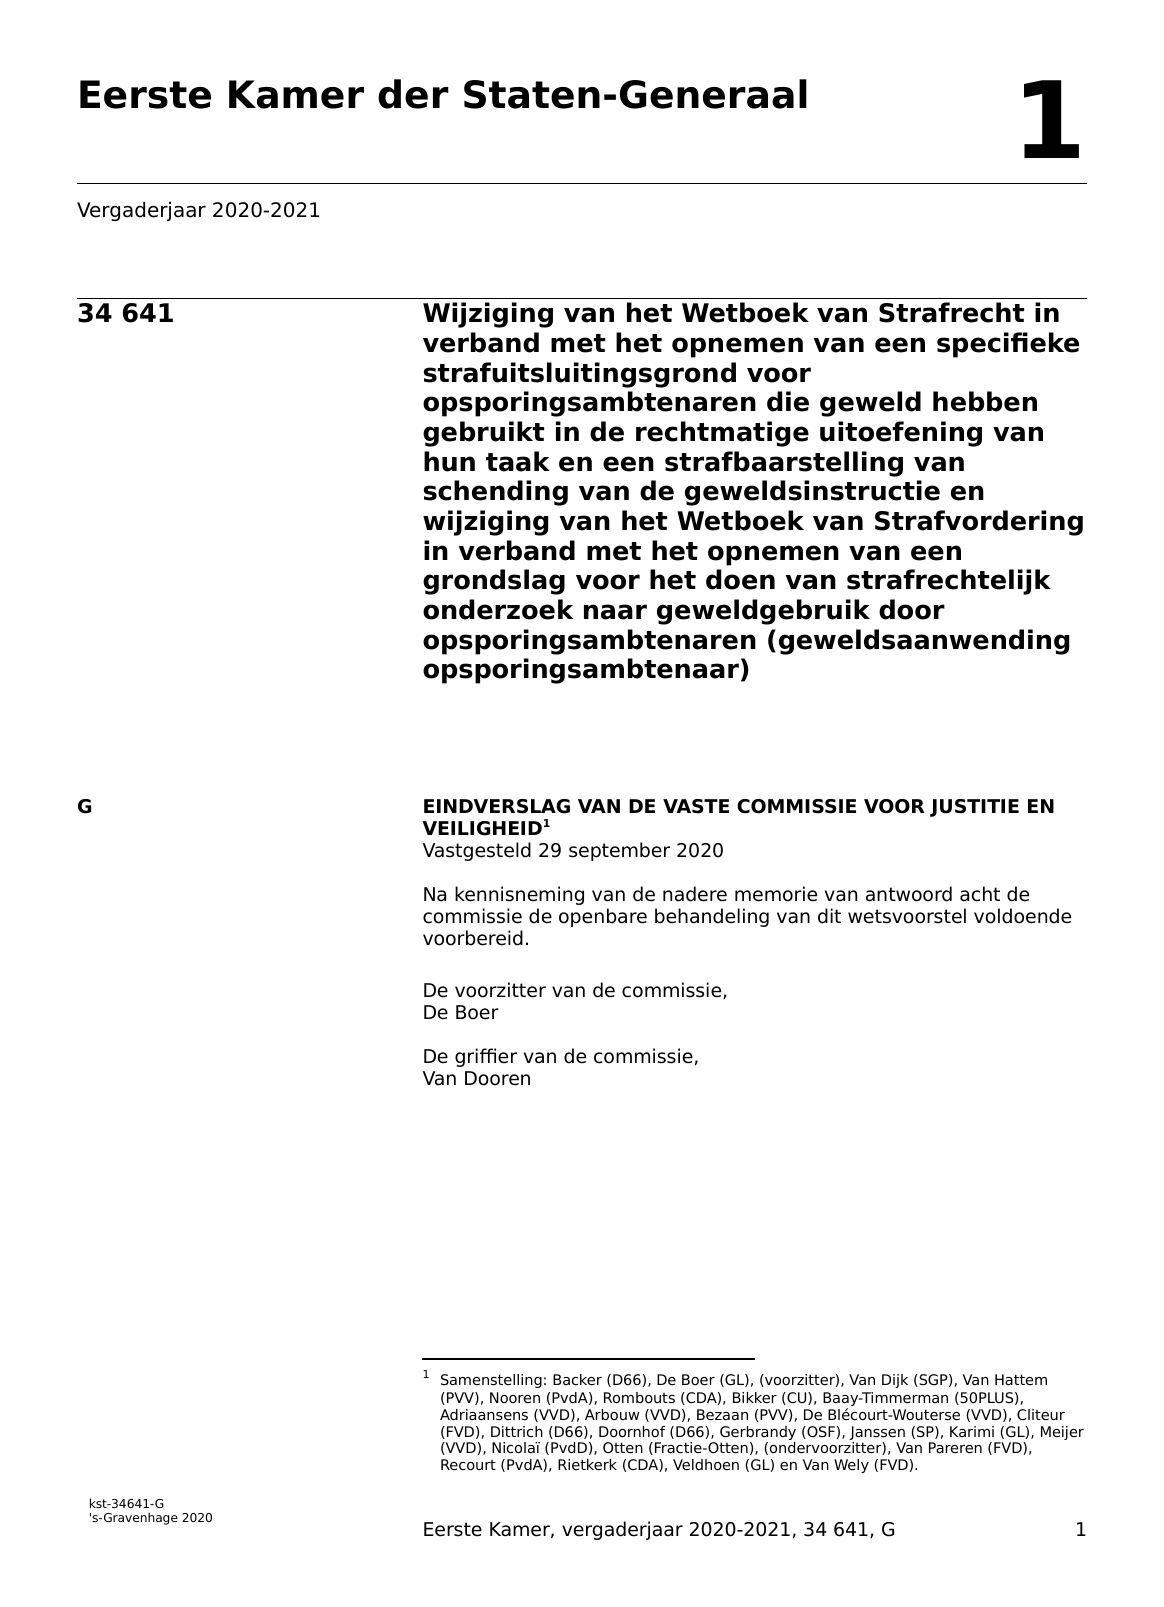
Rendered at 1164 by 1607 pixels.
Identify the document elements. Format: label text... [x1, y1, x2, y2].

text 's-Gravenhage 2020 [88, 1511, 323, 1525]
text De voorzitter van de commissie, De Boer [422, 980, 1087, 1024]
text Samenstelling: Backer (D66), De Boer (GL), (voorzitter), Van Dijk (SGP), Van Hattem (PVV), Nooren (PvdA), Rombouts (CDA), Bikker (CU), Baay-Timmerman (50PLUS), Adriaansens (VVD), Arbouw (VVD), Bezaan (PVV), De Blécourt-Wouterse (VVD), Cliteur (FVD), Dittrich (D66), Doornhof (D66), Gerbrandy (OSF), Janssen (SP), Karimi (GL), Meijer (VVD), Nicolaï (PvdD), Otten (Fractie-Otten), (ondervoorzitter), Van Pareren (FVD), Recourt (PvdA), Rietkerk (CDA), Veldhoen (GL) en Van Wely (FVD). [422, 1368, 1087, 1474]
subtitle 34 641 Wijziging van het Wetboek van Strafrecht in verband met het opnemen van een specifieke strafuitsluitingsgrond voor opsporingsambtenaren die geweld hebben gebruikt in de rechtmatige uitoefening van hun taak en een strafbaarstelling van schending van de geweldsinstructie en wijziging van het Wetboek van Strafvordering in verband met het opnemen van een grondslag voor het doen van strafrechtelijk onderzoek naar geweldgebruik door opsporingsambtenaren (geweldsaanwending opsporingsambtenaar) [77, 299, 1087, 685]
subtitle G EINDVERSLAG VAN DE VASTE COMMISSIE VOOR JUSTITIE EN VEILIGHEID [77, 796, 1087, 840]
text Na kennisneming van de nadere memorie van antwoord acht de commissie de openbare behandeling van dit wetsvoorstel voldoende voorbereid. [422, 884, 1087, 950]
text De griffier van de commissie, Van Dooren [422, 1046, 1087, 1090]
table_cell Vergaderjaar 2020-2021 [77, 184, 1087, 298]
table_header Eerste Kamer der Staten-Generaal [77, 59, 886, 183]
table_header 1 [886, 59, 1087, 183]
text kst-34641-G [88, 1497, 323, 1511]
text Vastgesteld 29 september 2020 [422, 840, 1087, 862]
